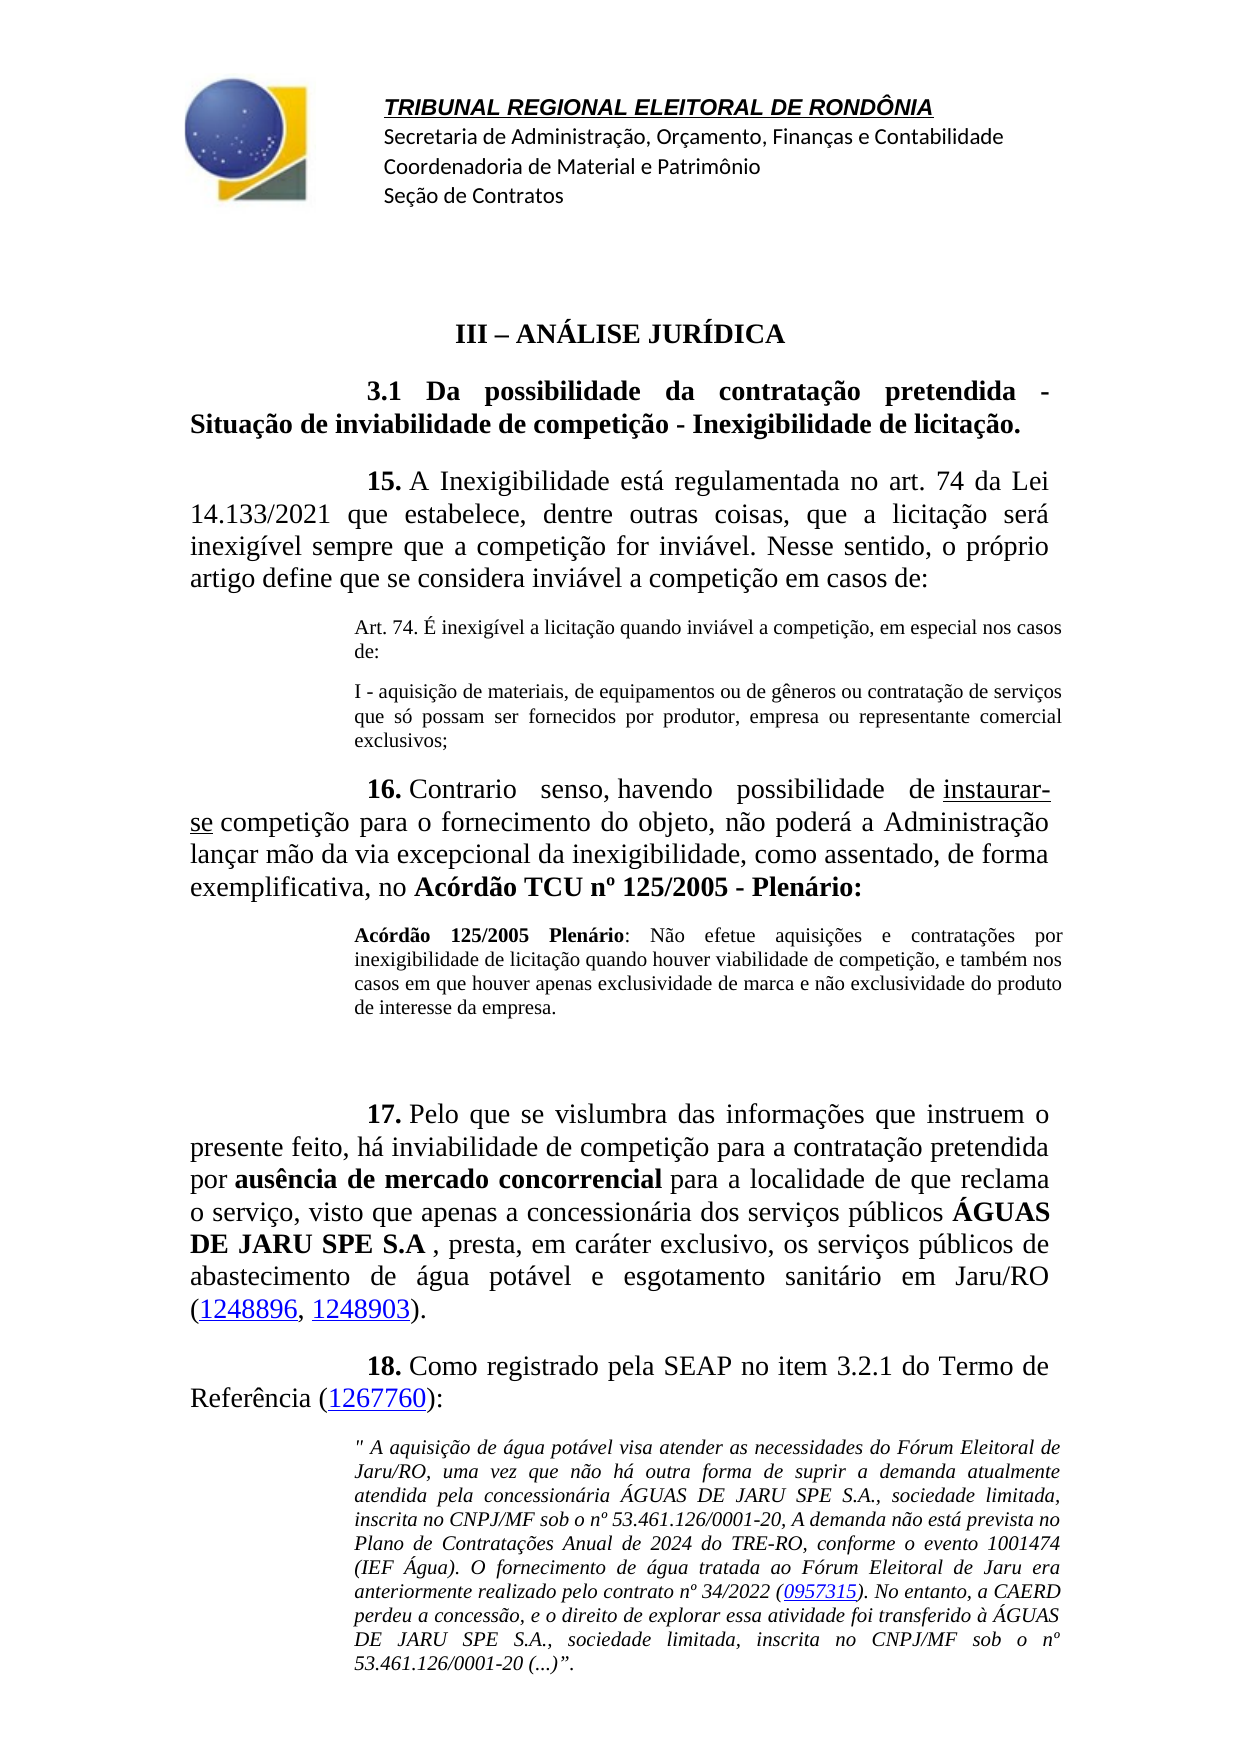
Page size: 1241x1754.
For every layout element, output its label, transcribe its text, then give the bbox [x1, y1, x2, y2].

text Acórdão 125/2005 Plenário: Não efetue aquisições e contratações por inexigibilidade de licitação quando houver viabilidade de competição, e também nos casos em que houver apenas exclusividade de marca e não exclusividade do produto de interesse da empresa. [354, 923, 1063, 1019]
text 18. Como registrado pela SEAP no item 3.2.1 do Termo de Referência (1267760): [190, 1349, 1051, 1414]
text III – ANÁLISE JURÍDICA [190, 317, 1051, 349]
text 16. Contrario senso, havendo possibilidade de instaurar-se competição para o fornecimento do objeto, não poderá a Administração lançar mão da via excepcional da inexigibilidade, como assentado, de forma exemplificativa, no Acórdão TCU nº 125/2005 - Plenário: [190, 772, 1051, 902]
text 15. A Inexigibilidade está regulamentada no art. 74 da Lei 14.133/2021 que estabelece, dentre outras coisas, que a licitação será inexigível sempre que a competição for inviável. Nesse sentido, o próprio artigo define que se considera inviável a competição em casos de: [190, 464, 1051, 594]
text " A aquisição de água potável visa atender as necessidades do Fórum Eleitoral de Jaru/RO, uma vez que não há outra forma de suprir a demanda atualmente atendida pela concessionária ÁGUAS DE JARU SPE S.A., sociedade limitada, inscrita no CNPJ/MF sob o nº 53.461.126/0001-20, A demanda não está prevista no Plano de Contratações Anual de 2024 do TRE-RO, conforme o evento 1001474 (IEF Água). O fornecimento de água tratada ao Fórum Eleitoral de Jaru era anteriormente realizado pelo contrato nº 34/2022 (0957315). No entanto, a CAERD perdeu a concessão, e o direito de explorar essa atividade foi transferido à ÁGUAS DE JARU SPE S.A., sociedade limitada, inscrita no CNPJ/MF sob o nº 53.461.126/0001-20 (...)”. [354, 1435, 1063, 1675]
text I - aquisição de materiais, de equipamentos ou de gêneros ou contratação de serviços que só possam ser fornecidos por produtor, empresa ou representante comercial exclusivos; [354, 679, 1063, 752]
text 17. Pelo que se vislumbra das informações que instruem o presente feito, há inviabilidade de competição para a contratação pretendida por ausência de mercado concorrencial para a localidade de que reclama o serviço, visto que apenas a concessionária dos serviços públicos ÁGUAS DE JARU SPE S.A , presta, em caráter exclusivo, os serviços públicos de abastecimento de água potável e esgotamento sanitário em Jaru/RO (1248896, 1248903). [190, 1097, 1051, 1324]
text 3.1 Da possibilidade da contratação pretendida - Situação de inviabilidade de competição - Inexigibilidade de licitação. [190, 374, 1051, 439]
text Art. 74. É inexigível a licitação quando inviável a competição, em especial nos casos de: [354, 615, 1063, 663]
